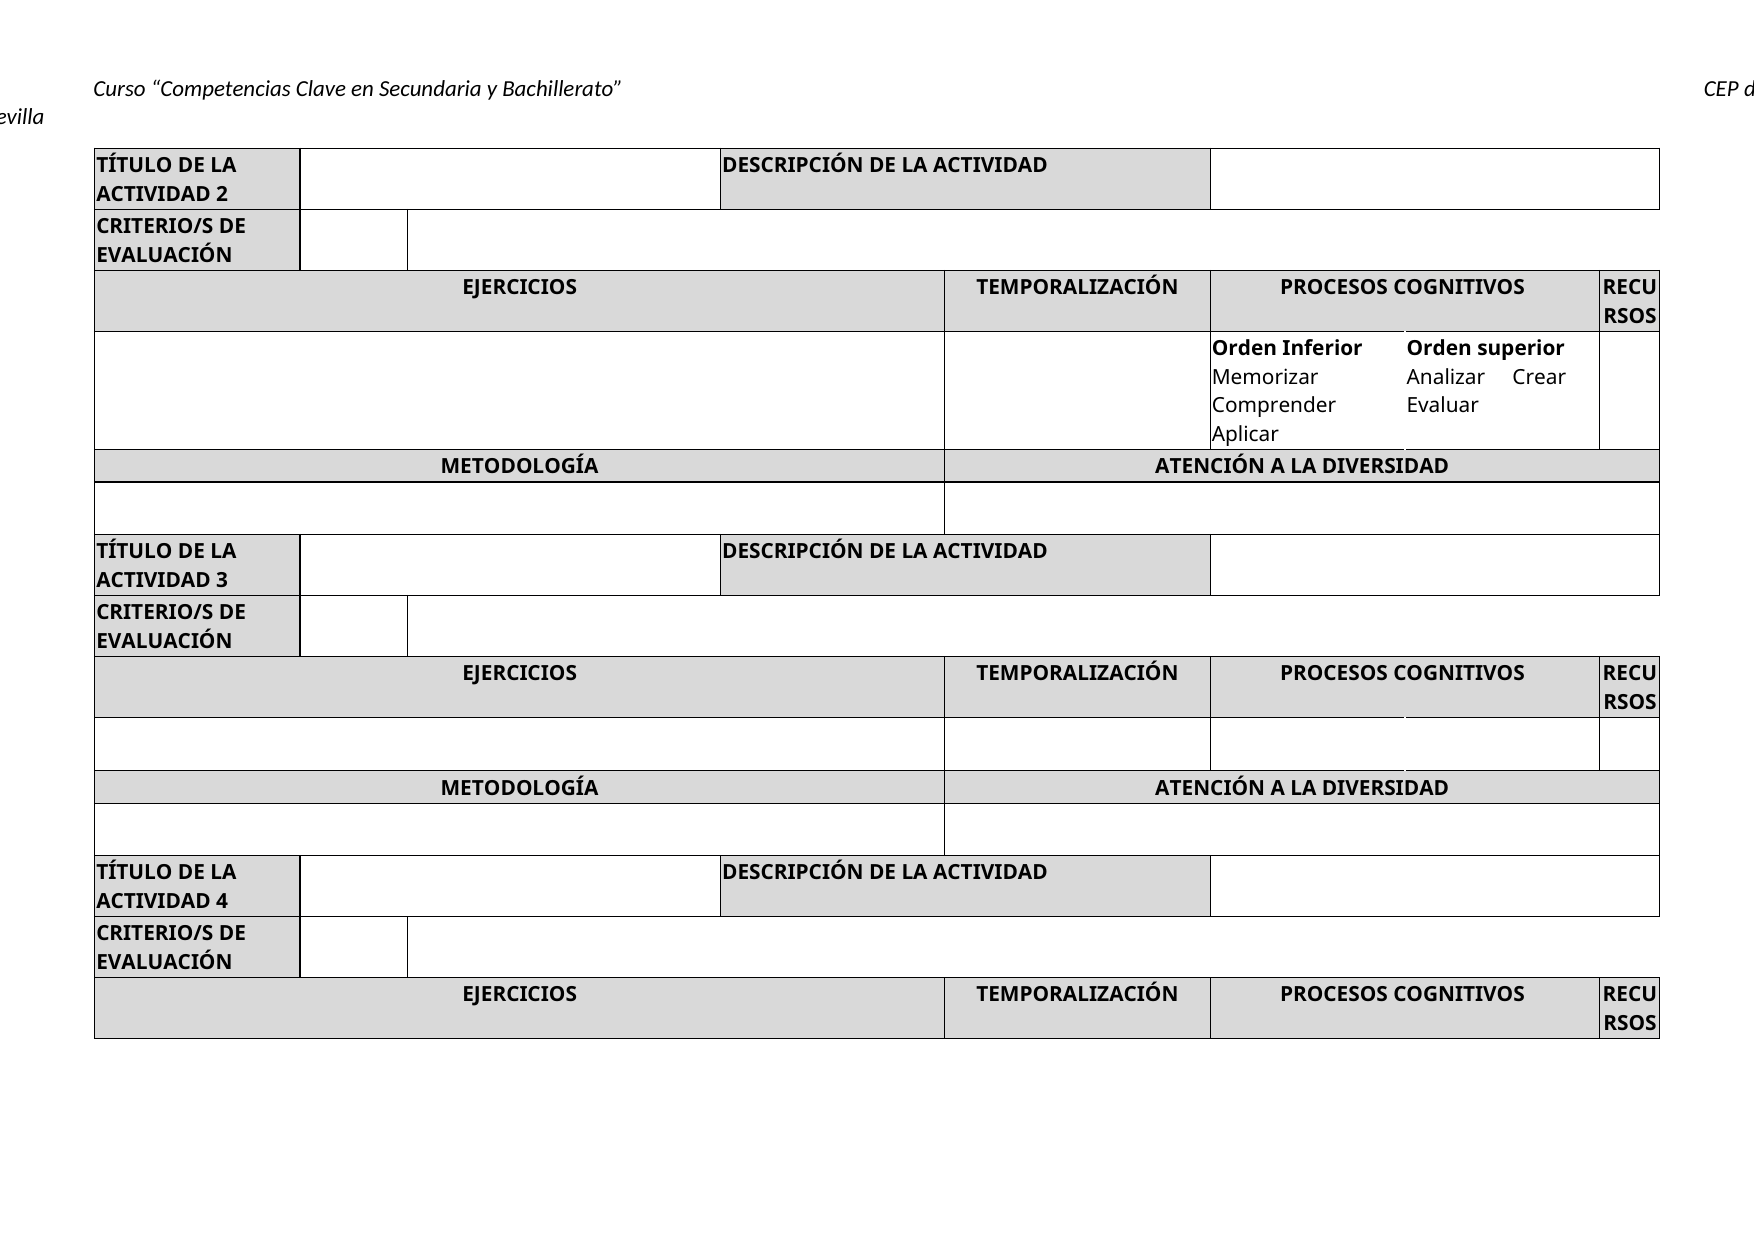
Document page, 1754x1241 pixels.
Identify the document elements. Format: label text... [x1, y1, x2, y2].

table_cell [95, 483, 944, 534]
table_cell CRITERIO/S DE EVALUACIÓN [95, 210, 299, 270]
table_cell Orden superior Analizar Crear Evaluar [1406, 332, 1599, 449]
table_cell CRITERIO/S DE EVALUACIÓN [95, 596, 299, 656]
table_cell EJERCICIOS [95, 271, 944, 331]
table_cell [1600, 332, 1659, 449]
table_cell [1600, 718, 1659, 770]
table_cell [301, 917, 407, 977]
table_cell METODOLOGÍA [95, 771, 944, 803]
table_cell [301, 535, 720, 595]
table_cell [95, 804, 944, 855]
table_cell [301, 856, 720, 916]
table_cell RECURSOS [1600, 271, 1659, 331]
table_cell TÍTULO DE LA ACTIVIDAD 4 [95, 856, 299, 916]
table_cell PROCESOS COGNITIVOS [1211, 657, 1599, 717]
table_cell [301, 596, 407, 656]
table_cell TEMPORALIZACIÓN [945, 657, 1210, 717]
table_cell [945, 718, 1210, 770]
table_cell [95, 332, 944, 449]
table_cell TEMPORALIZACIÓN [945, 978, 1210, 1038]
table_cell EJERCICIOS [95, 978, 944, 1038]
table_cell DESCRIPCIÓN DE LA ACTIVIDAD [721, 856, 1210, 916]
table_cell [1211, 718, 1404, 770]
table_cell DESCRIPCIÓN DE LA ACTIVIDAD [721, 535, 1210, 595]
table_cell PROCESOS COGNITIVOS [1211, 271, 1599, 331]
table_cell [1211, 535, 1659, 595]
table_cell [301, 149, 720, 209]
table_cell ATENCIÓN A LA DIVERSIDAD [945, 450, 1659, 481]
table_cell [95, 718, 944, 770]
table_cell [945, 804, 1659, 855]
table_cell TEMPORALIZACIÓN [945, 271, 1210, 331]
table_cell TÍTULO DE LA ACTIVIDAD 2 [95, 149, 299, 209]
table_cell [945, 332, 1210, 449]
table_cell DESCRIPCIÓN DE LA ACTIVIDAD [721, 149, 1210, 209]
table_cell [301, 210, 407, 270]
table_cell RECURSOS [1600, 657, 1659, 717]
table_cell CRITERIO/S DE EVALUACIÓN [95, 917, 299, 977]
table_cell METODOLOGÍA [95, 450, 944, 481]
table_cell [1406, 718, 1599, 770]
table_cell [945, 483, 1659, 534]
table_cell RECURSOS [1600, 978, 1659, 1038]
table_cell [1211, 856, 1659, 916]
table_cell Orden Inferior Memorizar Comprender Aplicar [1211, 332, 1404, 449]
table_cell TÍTULO DE LA ACTIVIDAD 3 [95, 535, 299, 595]
table_cell [1211, 149, 1659, 209]
table_cell PROCESOS COGNITIVOS [1211, 978, 1599, 1038]
table_cell ATENCIÓN A LA DIVERSIDAD [945, 771, 1659, 803]
table_cell EJERCICIOS [95, 657, 944, 717]
